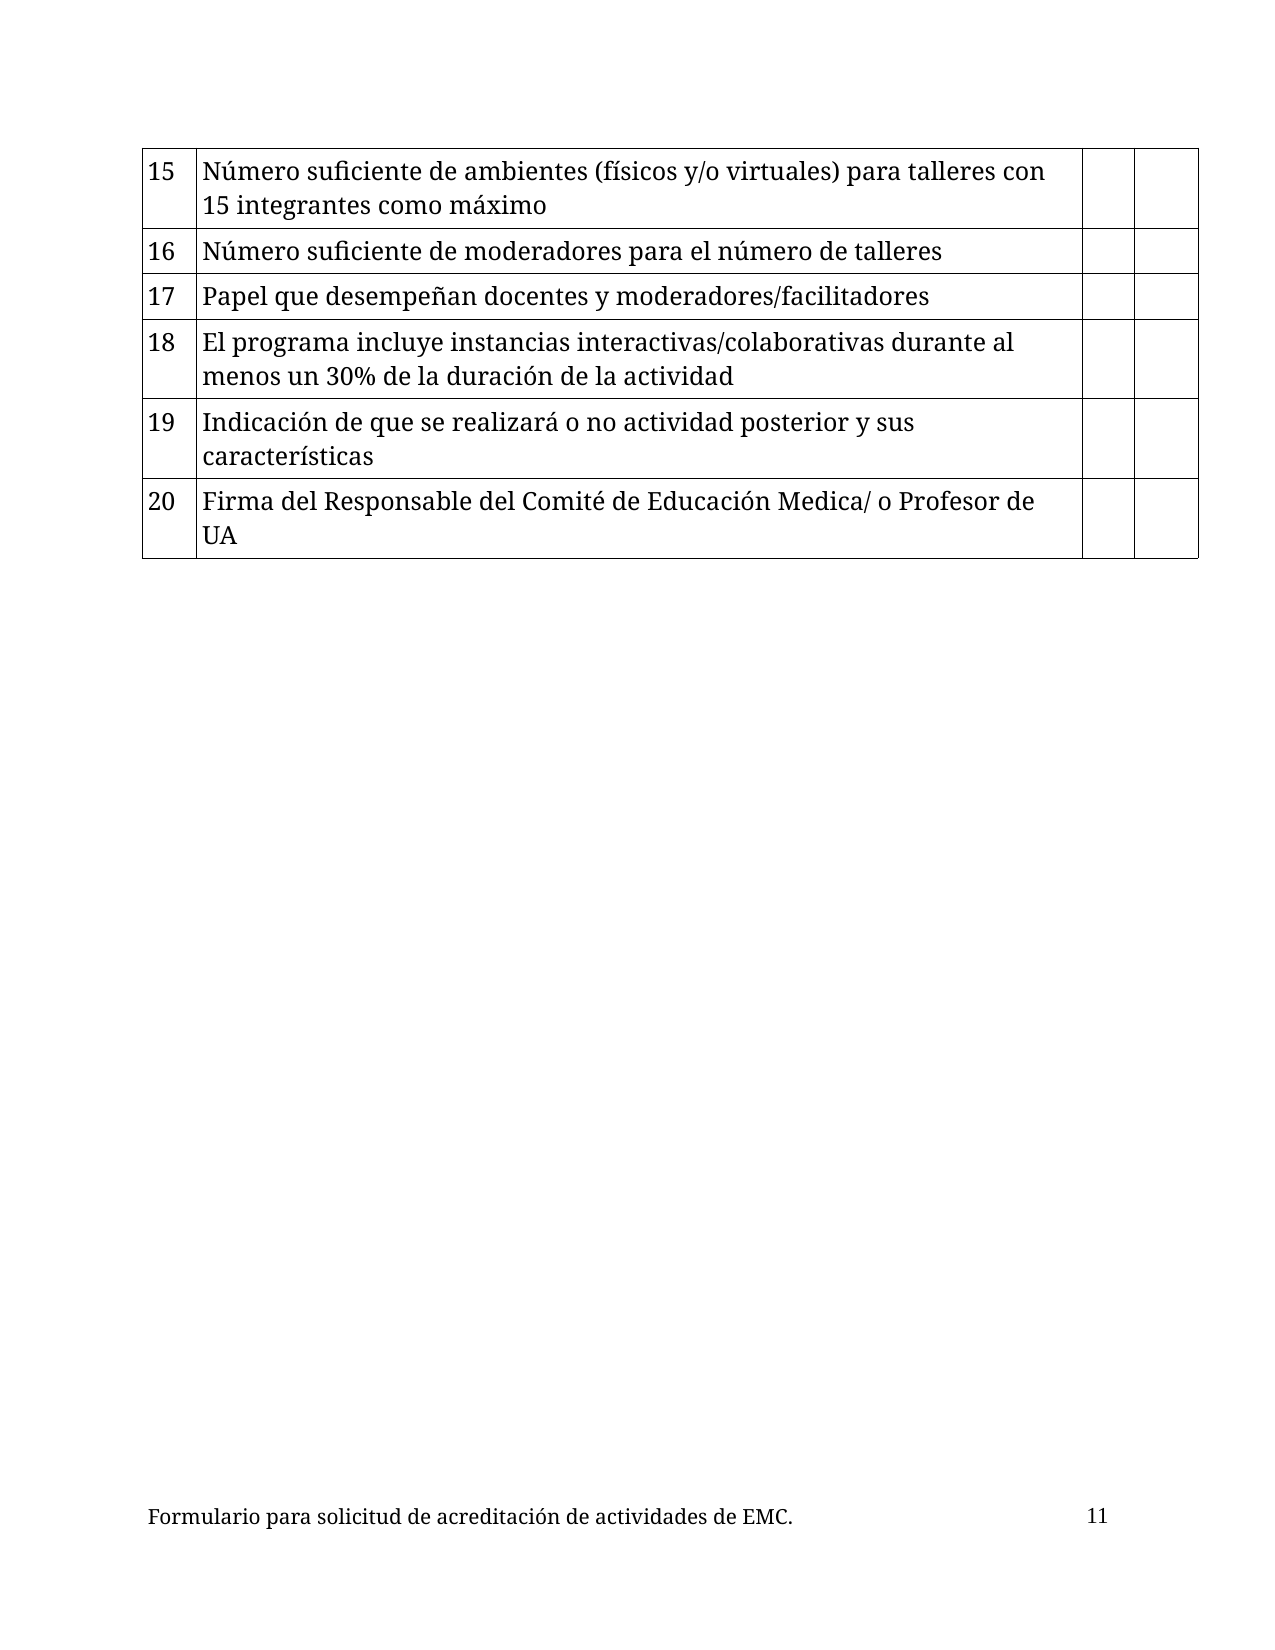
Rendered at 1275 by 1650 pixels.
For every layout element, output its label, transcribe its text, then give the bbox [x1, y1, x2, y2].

table_cell 16 [143, 229, 196, 273]
table_cell [1083, 320, 1134, 398]
table_cell Número suficiente de moderadores para el número de talleres [197, 229, 1082, 273]
table_cell [1135, 399, 1198, 478]
table_cell [1083, 149, 1134, 227]
table_cell [1083, 229, 1134, 273]
table_cell [1135, 320, 1198, 398]
table_cell [1083, 479, 1134, 558]
table_cell 18 [143, 320, 196, 398]
table_cell [1135, 149, 1198, 227]
table_cell 17 [143, 274, 196, 319]
table_cell [1135, 479, 1198, 558]
table_cell Firma del Responsable del Comité de Educación Medica/ o Profesor de UA [197, 479, 1082, 558]
table_cell El programa incluye instancias interactivas/colaborativas durante al menos un 30% de la duración de la actividad [197, 320, 1082, 398]
table_cell [1135, 229, 1198, 273]
table_cell [1083, 399, 1134, 478]
table_cell 15 [143, 149, 196, 227]
table_cell Indicación de que se realizará o no actividad posterior y sus características [197, 399, 1082, 478]
table_cell 19 [143, 399, 196, 478]
table_cell [1083, 274, 1134, 319]
table_cell [1135, 274, 1198, 319]
table_cell 20 [143, 479, 196, 558]
table_cell Papel que desempeñan docentes y moderadores/facilitadores [197, 274, 1082, 319]
table_cell Número suficiente de ambientes (físicos y/o virtuales) para talleres con 15 integrantes como máximo [197, 149, 1082, 227]
